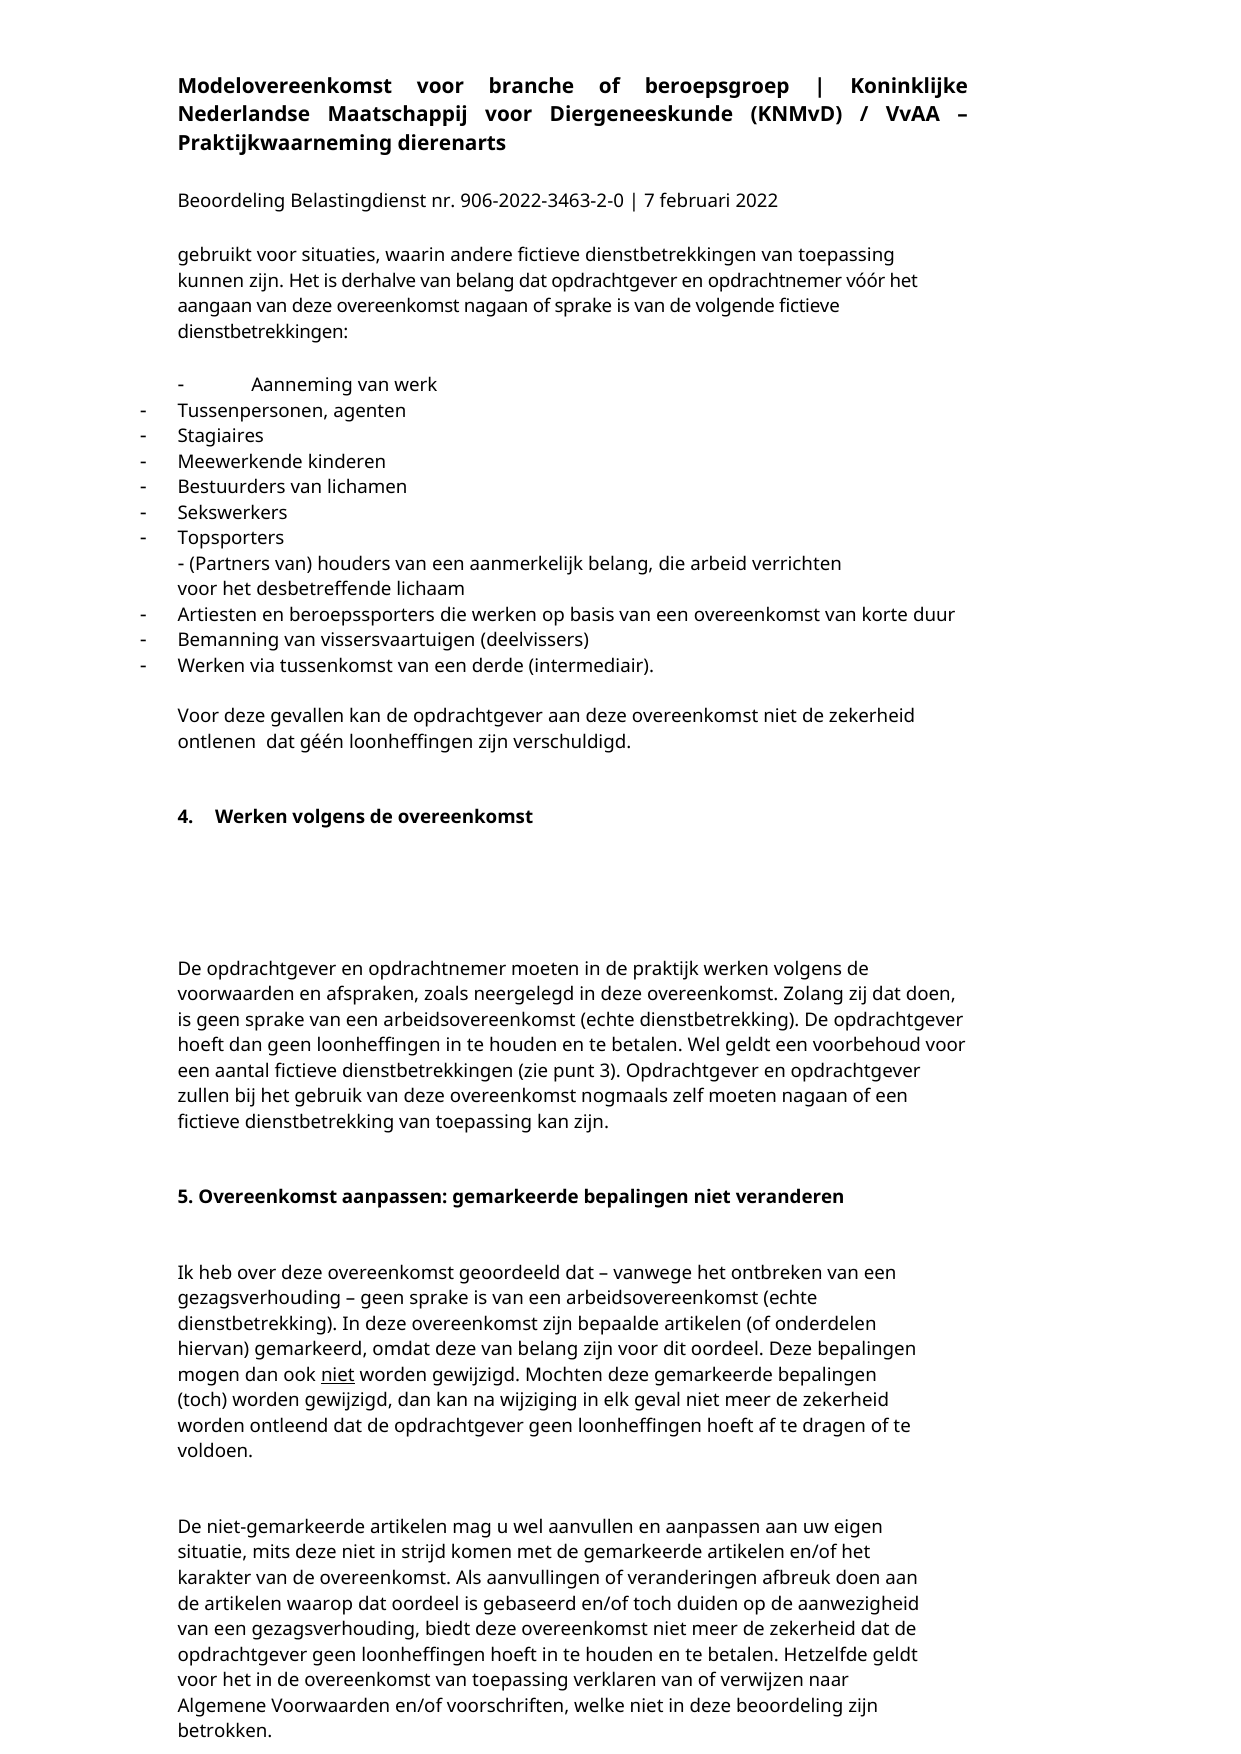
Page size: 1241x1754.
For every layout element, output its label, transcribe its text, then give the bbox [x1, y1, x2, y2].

list (Partners van) houders van een aanmerkelijk belang, die arbeid verrichten voor het desbetreffende lichaam [177, 550, 853, 601]
list Bestuurders van lichamen [139, 474, 968, 499]
list Artiesten en beroepssporters die werken op basis van een overeenkomst van korte duur [139, 601, 968, 627]
text Ik heb over deze overeenkomst geoordeeld dat – vanwege het ontbreken van een gezagsverhouding – geen sprake is van een arbeidsovereenkomst (echte dienstbetrekking). In deze overeenkomst zijn bepaalde artikelen (of onderdelen hiervan) gemarkeerd, omdat deze van belang zijn voor dit oordeel. Deze bepalingen mogen dan ook niet worden gewijzigd. Mochten deze gemarkeerde bepalingen (toch) worden gewijzigd, dan kan na wijziging in elk geval niet meer de zekerheid worden ontleend dat de opdrachtgever geen loonheffingen hoeft af te dragen of te voldoen. [177, 1259, 918, 1463]
text gebruikt voor situaties, waarin andere fictieve dienstbetrekkingen van toepassing kunnen zijn. Het is derhalve van belang dat opdrachtgever en opdrachtnemer vóór het aangaan van deze overeenkomst nagaan of sprake is van de volgende fictieve dienstbetrekkingen: [177, 242, 951, 344]
list Stagiaires [139, 423, 968, 448]
list Aanneming van werk [177, 369, 951, 397]
text De opdrachtgever en opdrachtnemer moeten in de praktijk werken volgens de voorwaarden en afspraken, zoals neergelegd in deze overeenkomst. Zolang zij dat doen, is geen sprake van een arbeidsovereenkomst (echte dienstbetrekking). De opdrachtgever hoeft dan geen loonheffingen in te houden en te betalen. Wel geldt een voorbehoud voor een aantal fictieve dienstbetrekkingen (zie punt 3). Opdrachtgever en opdrachtgever zullen bij het gebruik van deze overeenkomst nogmaals zelf moeten nagaan of een fictieve dienstbetrekking van toepassing kan zijn. [177, 955, 968, 1133]
text 5. Overeenkomst aanpassen: gemarkeerde bepalingen niet veranderen [177, 1183, 968, 1209]
list Meewerkende kinderen [139, 448, 968, 474]
list Sekswerkers [139, 499, 968, 525]
list Bemanning van vissersvaartuigen (deelvissers) [139, 627, 968, 652]
list Topsporters [139, 525, 968, 550]
list Werken via tussenkomst van een derde (intermediair). [139, 652, 968, 678]
list Tussenpersonen, agenten [139, 397, 968, 423]
text De niet-gemarkeerde artikelen mag u wel aanvullen en aanpassen aan uw eigen situatie, mits deze niet in strijd komen met de gemarkeerde artikelen en/of het karakter van de overeenkomst. Als aanvullingen of veranderingen afbreuk doen aan de artikelen waarop dat oordeel is gebaseerd en/of toch duiden op de aanwezigheid van een gezagsverhouding, biedt deze overeenkomst niet meer de zekerheid dat de opdrachtgever geen loonheffingen hoeft in te houden en te betalen. Hetzelfde geldt voor het in de overeenkomst van toepassing verklaren van of verwijzen naar Algemene Voorwaarden en/of voorschriften, welke niet in deze beoordeling zijn betrokken. [177, 1513, 942, 1743]
list Werken volgens de overeenkomst [177, 804, 968, 829]
text Voor deze gevallen kan de opdrachtgever aan deze overeenkomst niet de zekerheid ontlenen dat géén loonheffingen zijn verschuldigd. [177, 703, 953, 754]
